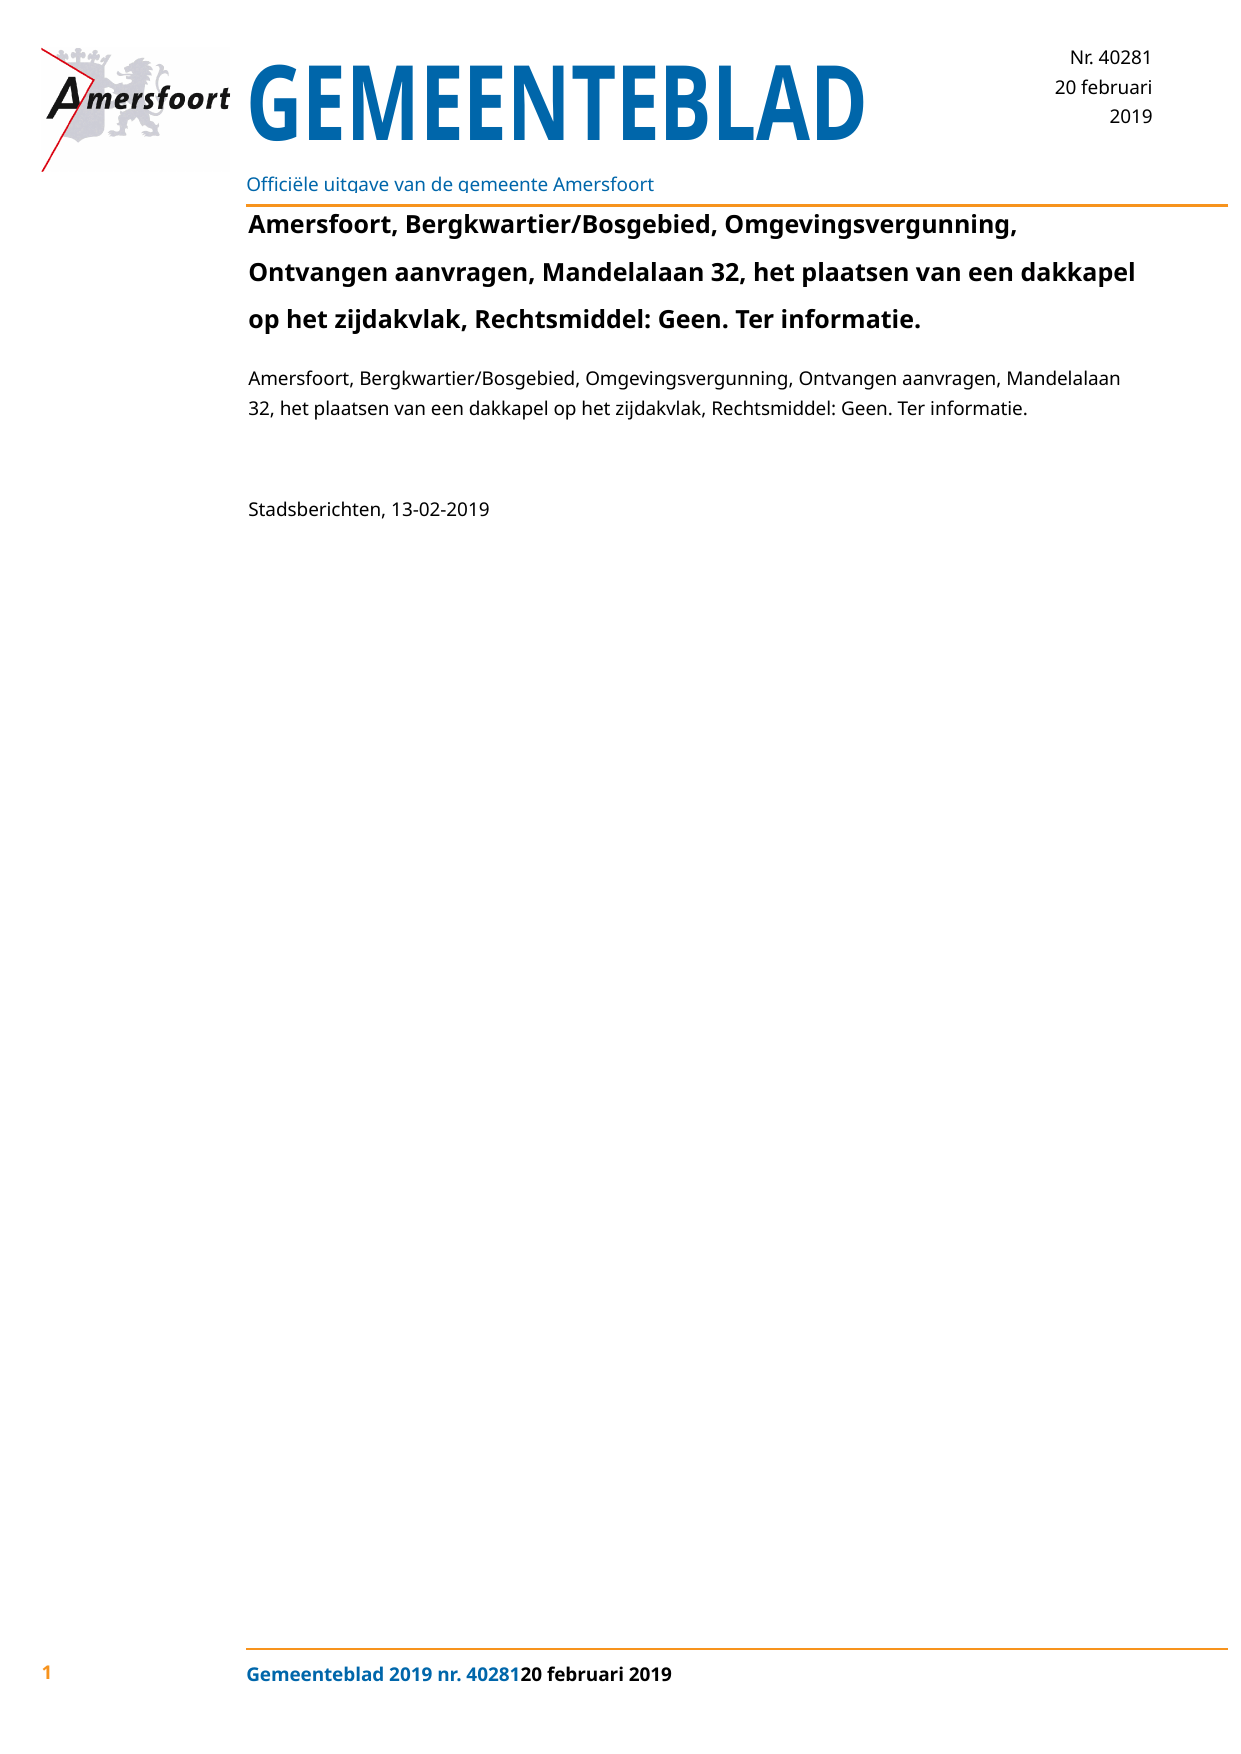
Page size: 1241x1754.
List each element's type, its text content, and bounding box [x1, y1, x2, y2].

text Amersfoort, Bergkwartier/Bosgebied, Omgevingsvergunning, Ontvangen aanvragen, Mandelalaan 32, het plaatsen van een dakkapel op het zijdakvlak, Rechtsmiddel: Geen. Ter informatie. [248, 207, 1152, 336]
text Amersfoort, Bergkwartier/Bosgebied, Omgevingsvergunning, Ontvangen aanvragen, Mandelalaan 32, het plaatsen van een dakkapel op het zijdakvlak, Rechtsmiddel: Geen. Ter informatie. [248, 366, 1152, 421]
picture [41, 47, 231, 172]
text Stadsberichten, 13-02-2019 [248, 496, 1152, 522]
